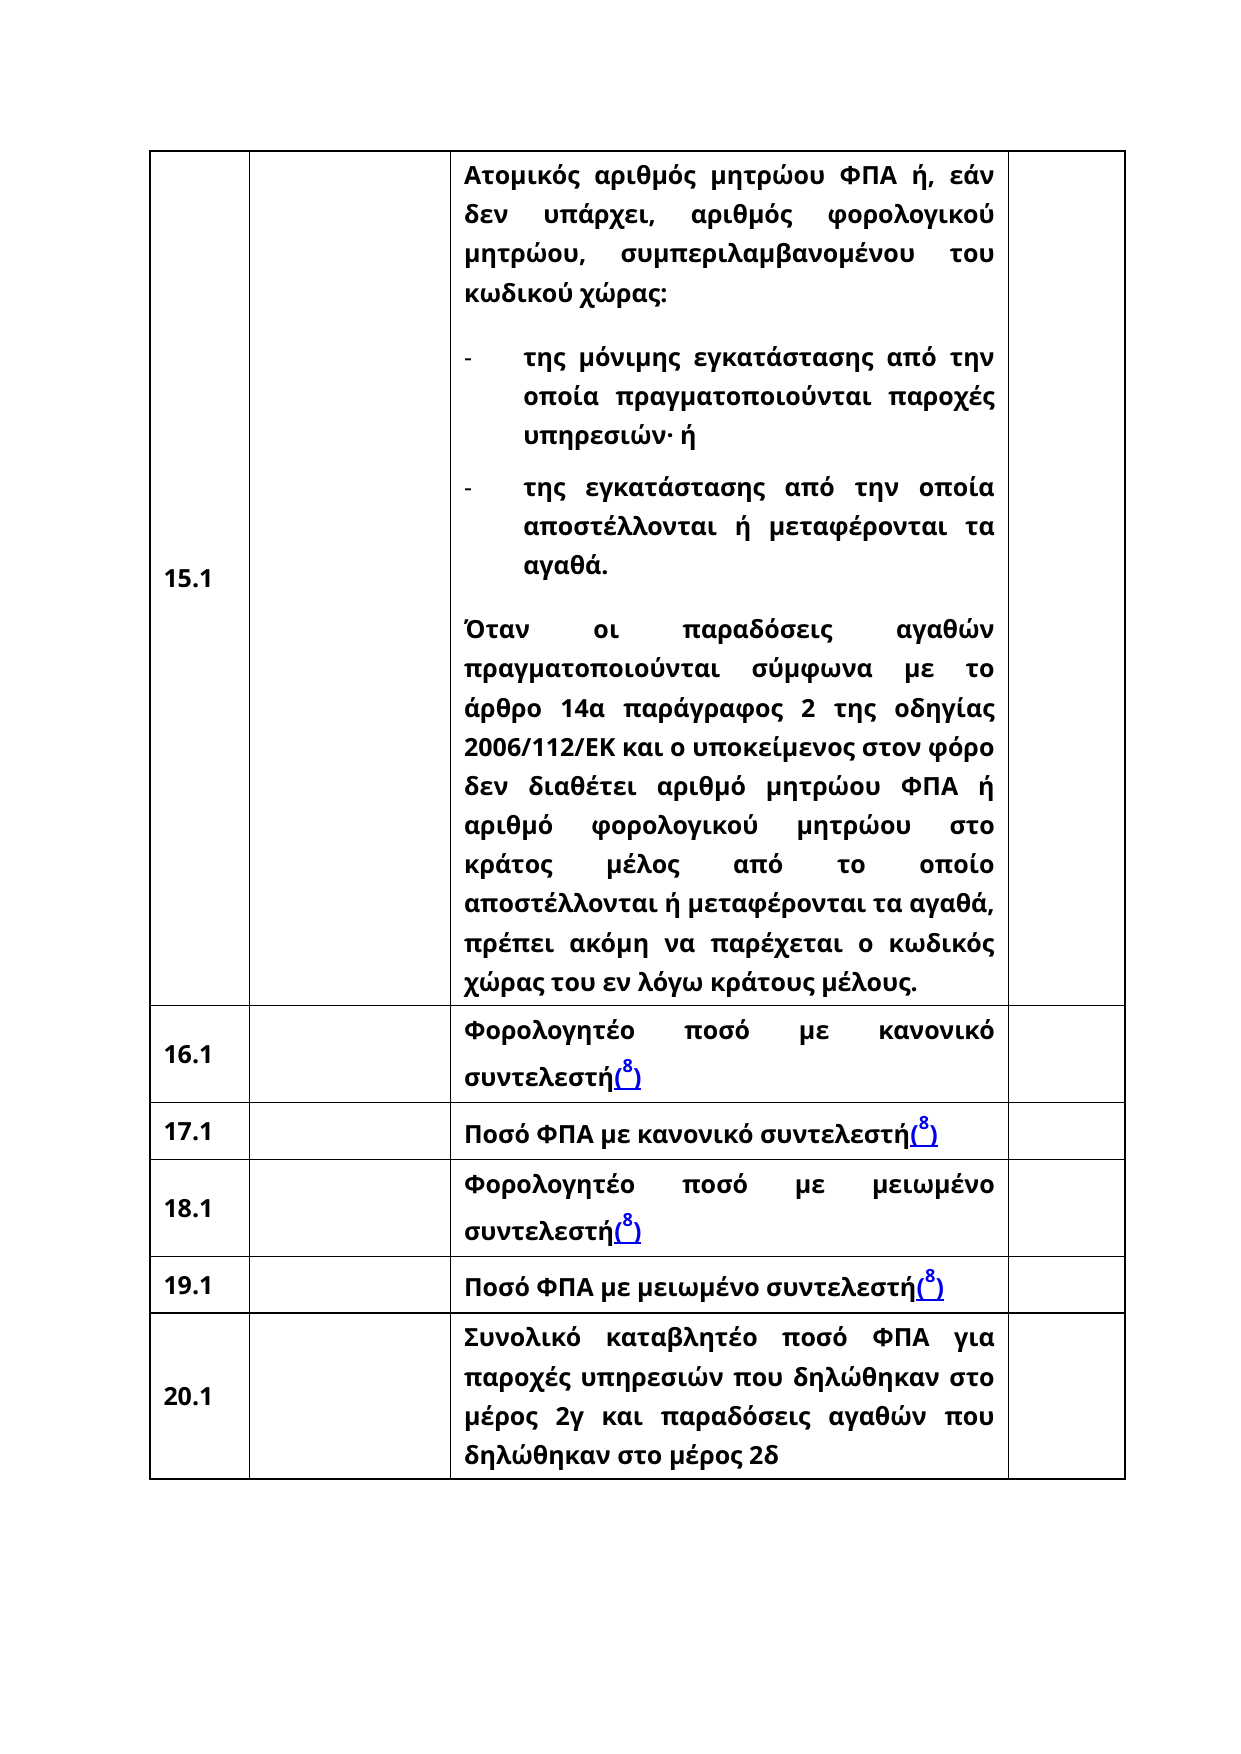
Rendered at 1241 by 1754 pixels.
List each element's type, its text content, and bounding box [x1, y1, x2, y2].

table_cell 15.1 [151, 152, 249, 1005]
table_cell 19.1 [151, 1257, 249, 1312]
table_cell Ποσό ΦΠΑ με κανονικό συντελεστή(8) [451, 1103, 1008, 1158]
table_cell [250, 1103, 450, 1158]
table_cell 16.1 [151, 1006, 249, 1102]
table_cell [250, 1006, 450, 1102]
table_cell Ποσό ΦΠΑ με μειωμένο συντελεστή(8) [451, 1257, 1008, 1312]
table_cell 18.1 [151, 1160, 249, 1256]
table_cell [250, 1160, 450, 1256]
table_cell [250, 1257, 450, 1312]
table_cell [1009, 152, 1124, 1005]
table_cell [1009, 1314, 1124, 1478]
table_cell Φορολογητέο ποσό με κανονικό συντελεστή(8) [451, 1006, 1008, 1102]
table_cell Ατομικός αριθμός μητρώου ΦΠΑ ή, εάν δεν υπάρχει, αριθμός φορολογικού μητρώου, συμπεριλαμβανομένου του κωδικού χώρας: - της μόνιμης εγκατάστασης από την οποία πραγματοποιούνται παροχές υπηρεσιών· ή - της εγκατάστασης από την οποία αποστέλλονται ή μεταφέρονται τα αγαθά. Όταν οι παραδόσεις αγαθών πραγματοποιούνται σύμφωνα με το άρθρο 14α παράγραφος 2 της οδηγίας 2006/112/ΕΚ και ο υποκείμενος στον φόρο δεν διαθέτει αριθμό μητρώου ΦΠΑ ή αριθμό φορολογικού μητρώου στο κράτος μέλος από το οποίο αποστέλλονται ή μεταφέρονται τα αγαθά, πρέπει ακόμη να παρέχεται ο κωδικός χώρας του εν λόγω κράτους μέλους. [451, 152, 1008, 1005]
table_cell [250, 152, 450, 1005]
table_cell [250, 1314, 450, 1478]
table_cell [1009, 1160, 1124, 1256]
table_cell Φορολογητέο ποσό με μειωμένο συντελεστή(8) [451, 1160, 1008, 1256]
table_cell 17.1 [151, 1103, 249, 1158]
table_cell [1009, 1103, 1124, 1158]
table_cell [1009, 1006, 1124, 1102]
table_cell Συνολικό καταβλητέο ποσό ΦΠΑ για παροχές υπηρεσιών που δηλώθηκαν στο μέρος 2γ και παραδόσεις αγαθών που δηλώθηκαν στο μέρος 2δ [451, 1314, 1008, 1478]
table_cell 20.1 [151, 1314, 249, 1478]
table_cell [1009, 1257, 1124, 1312]
